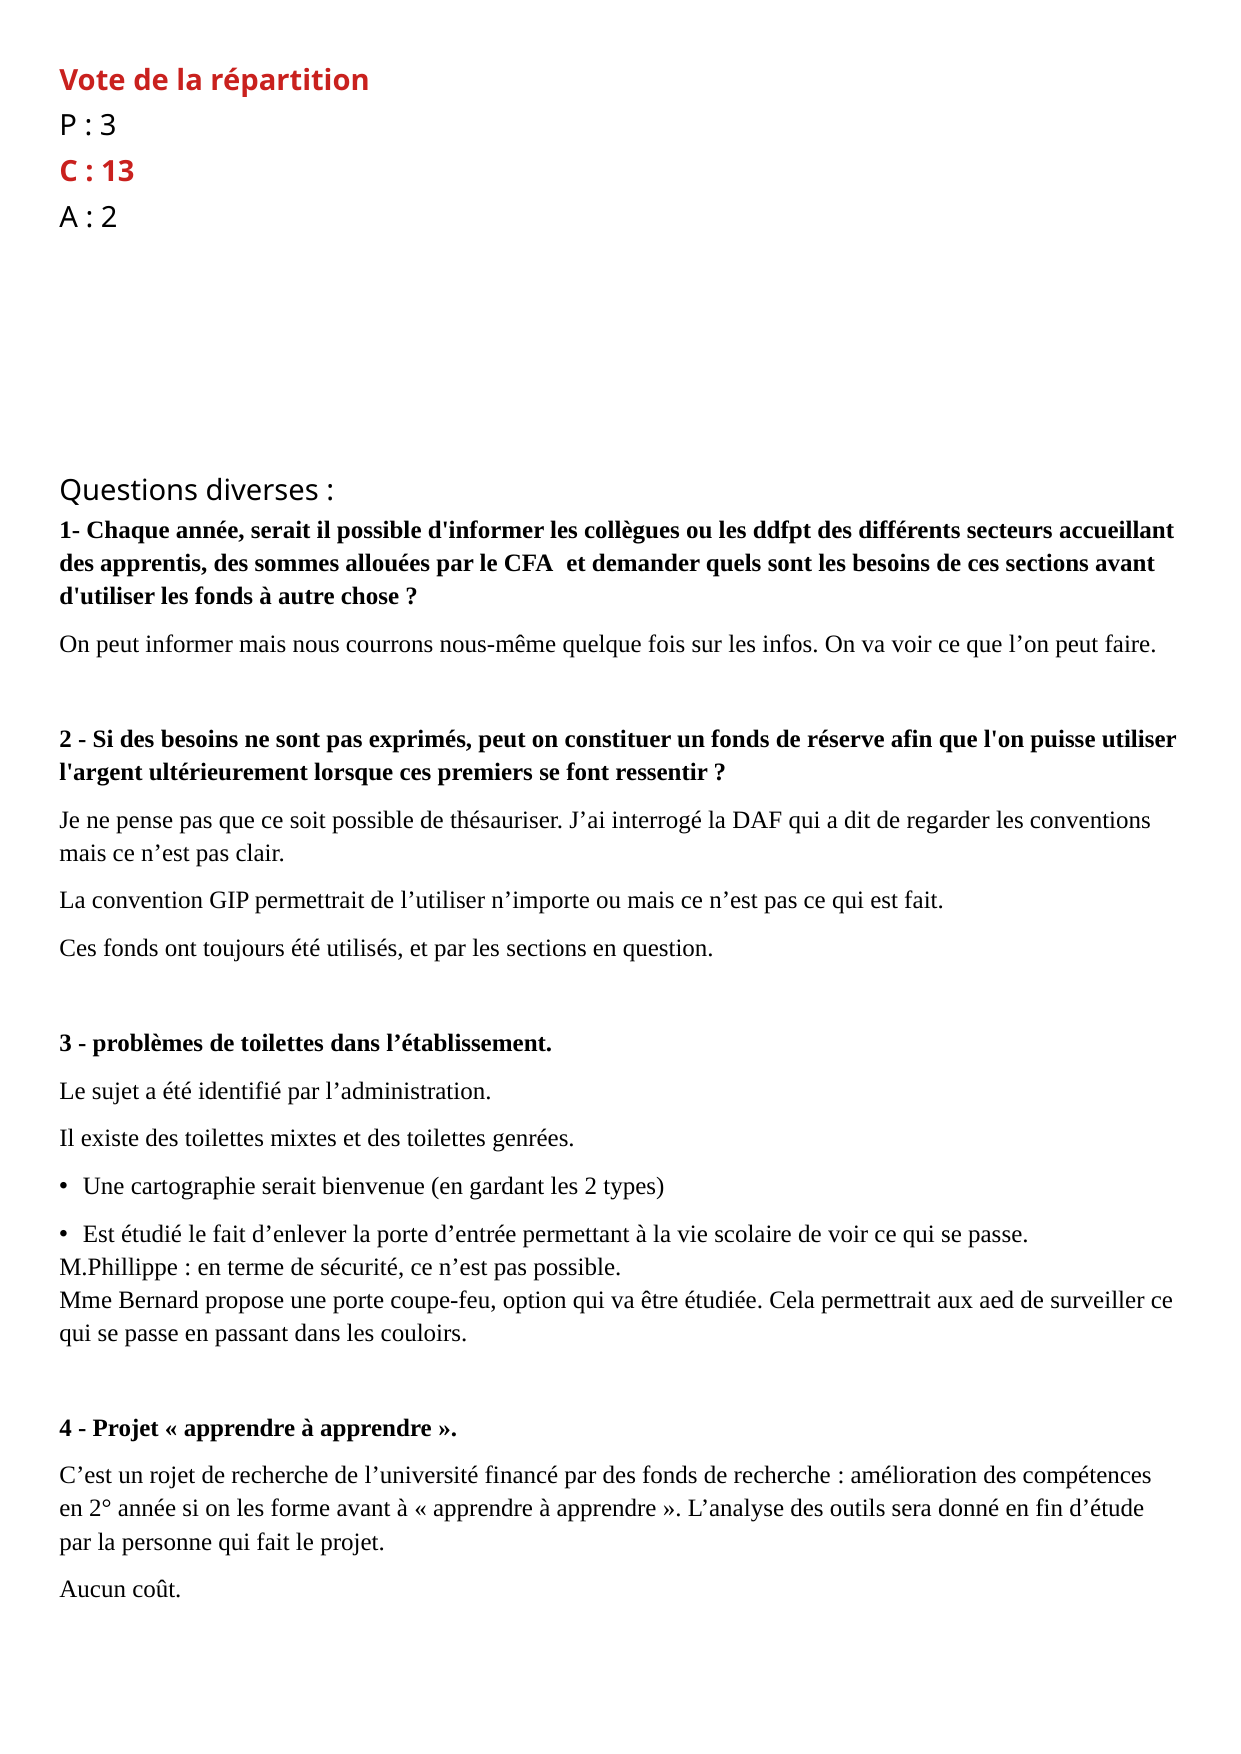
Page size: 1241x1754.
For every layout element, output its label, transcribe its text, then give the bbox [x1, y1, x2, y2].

text C’est un rojet de recherche de l’université financé par des fonds de recherche : amélioration des compétences en 2° année si on les forme avant à « apprendre à apprendre ». L’analyse des outils sera donné en fin d’étude par la personne qui fait le projet. [59, 1461, 1181, 1555]
list Une cartographie serait bienvenue (en gardant les 2 types) [59, 1171, 1181, 1200]
text A : 2 [59, 196, 1181, 236]
text Le sujet a été identifié par l’administration. [59, 1076, 1181, 1104]
list Est étudié le fait d’enlever la porte d’entrée permettant à la vie scolaire de voir ce qui se passe. M.Phillippe : en terme de sécurité, ce n’est pas possible. Mme Bernard propose une porte coupe-feu, option qui va être étudiée. Cela permettrait aux aed de surveiller ce qui se passe en passant dans les couloirs. [59, 1219, 1181, 1346]
text Je ne pense pas que ce soit possible de thésauriser. J’ai interrogé la DAF qui a dit de regarder les conventions mais ce n’est pas clair. [59, 805, 1181, 867]
text Vote de la répartition [59, 59, 1181, 99]
text Ces fonds ont toujours été utilisés, et par les sections en question. [59, 933, 1181, 962]
text P : 3 [59, 105, 1181, 144]
text Il existe des toilettes mixtes et des toilettes genrées. [59, 1123, 1181, 1152]
text 2 - Si des besoins ne sont pas exprimés, peut on constituer un fonds de réserve afin que l'on puisse utiliser l'argent ultérieurement lorsque ces premiers se font ressentir ? [59, 724, 1181, 786]
text 4 - Projet « apprendre à apprendre ». [59, 1413, 1181, 1442]
text 1- Chaque année, serait il possible d'informer les collègues ou les ddfpt des différents secteurs accueillant des apprentis, des sommes allouées par le CFA et demander quels sont les besoins de ces sections avant d'utiliser les fonds à autre chose ? [59, 515, 1181, 610]
text On peut informer mais nous courrons nous-même quelque fois sur les infos. On va voir ce que l’on peut faire. [59, 629, 1181, 658]
text Questions diverses : [59, 470, 1181, 509]
text Aucun coût. [59, 1574, 1181, 1603]
text La convention GIP permettrait de l’utiliser n’importe ou mais ce n’est pas ce qui est fait. [59, 885, 1181, 914]
text C : 13 [59, 150, 1181, 190]
text 3 - problèmes de toilettes dans l’établissement. [59, 1028, 1181, 1057]
